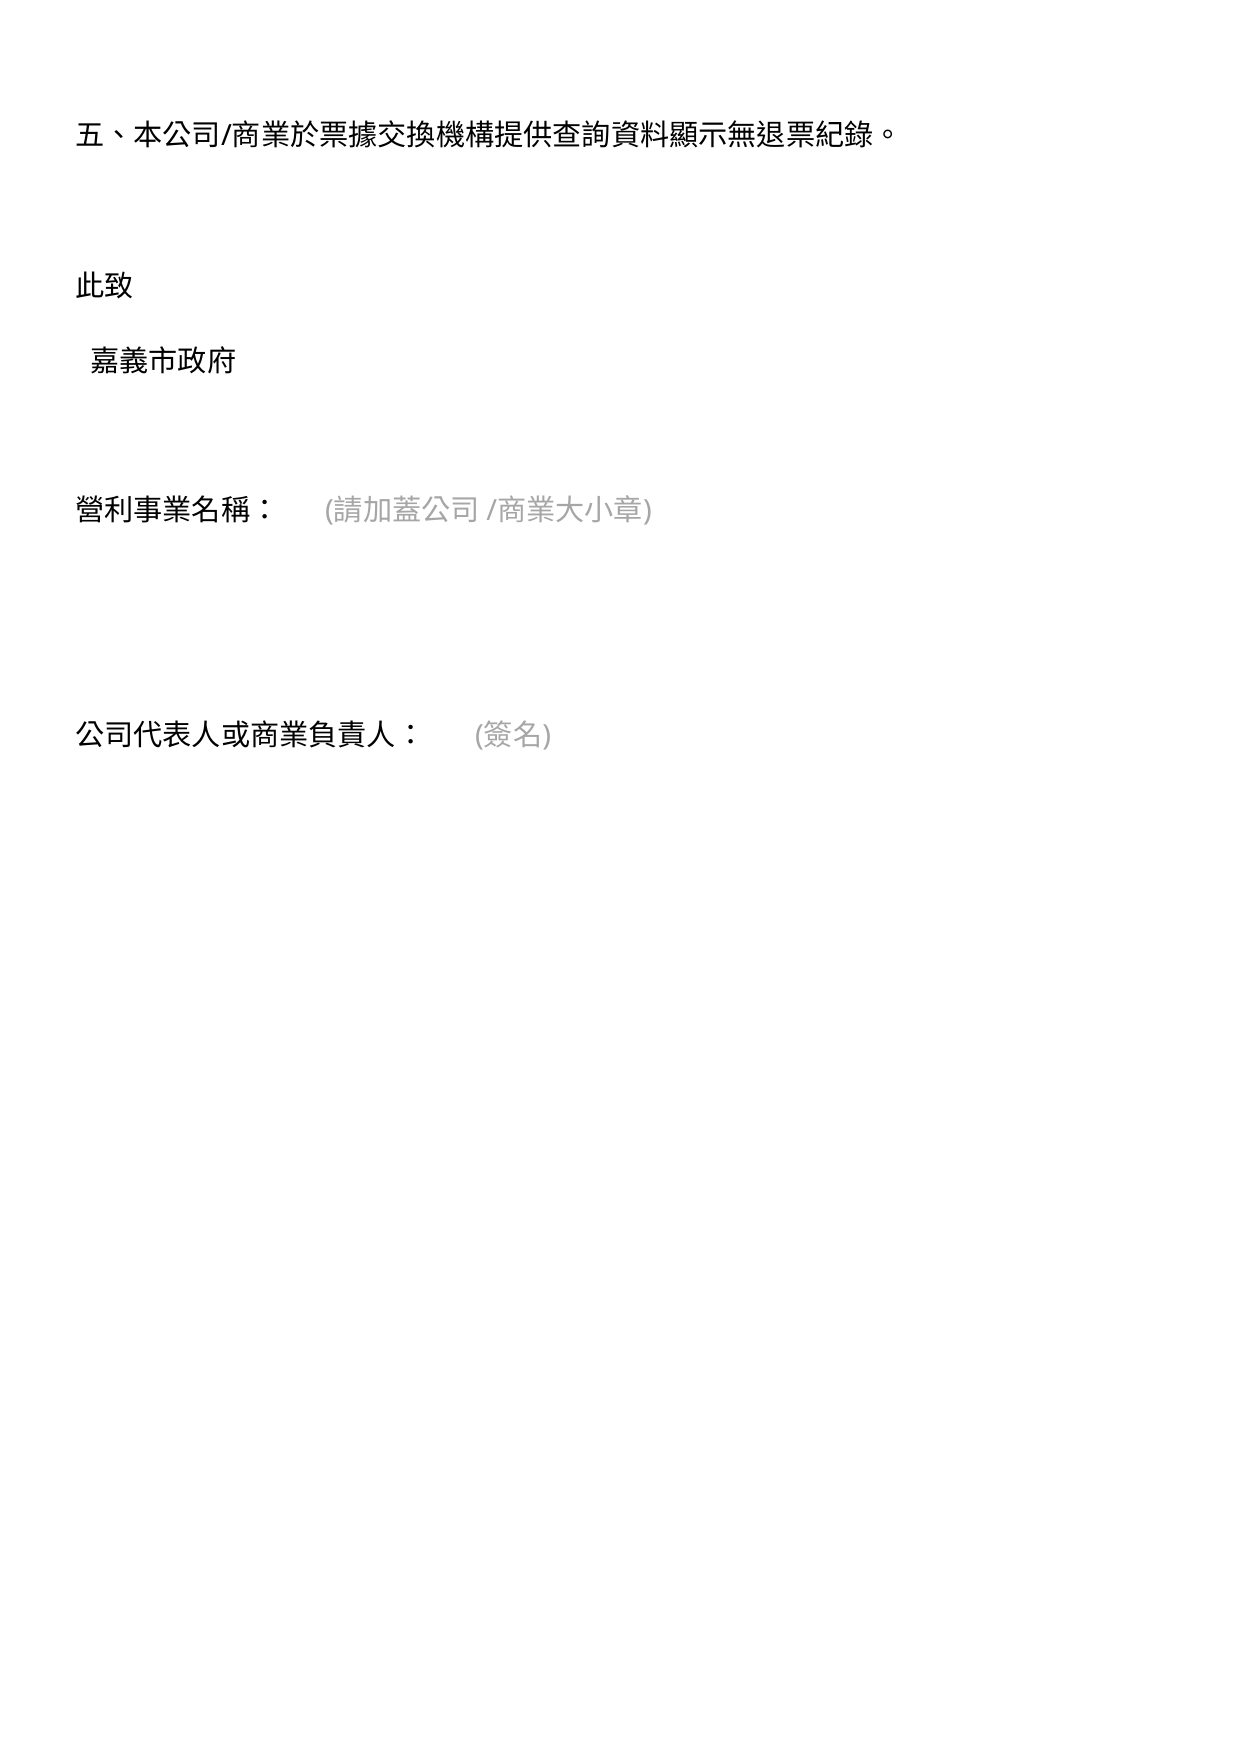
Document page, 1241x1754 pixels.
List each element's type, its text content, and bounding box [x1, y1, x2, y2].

text 公司代表人或商業負責人： (簽名) [75, 689, 1165, 764]
text 嘉義市政府 [75, 314, 1165, 389]
text 營利事業名稱： (請加蓋公司 /商業大小章) [75, 464, 1165, 539]
text 此致 [75, 239, 1165, 314]
list 本公司/商業於票據交換機構提供查詢資料顯示無退票紀錄。 [75, 89, 1165, 164]
